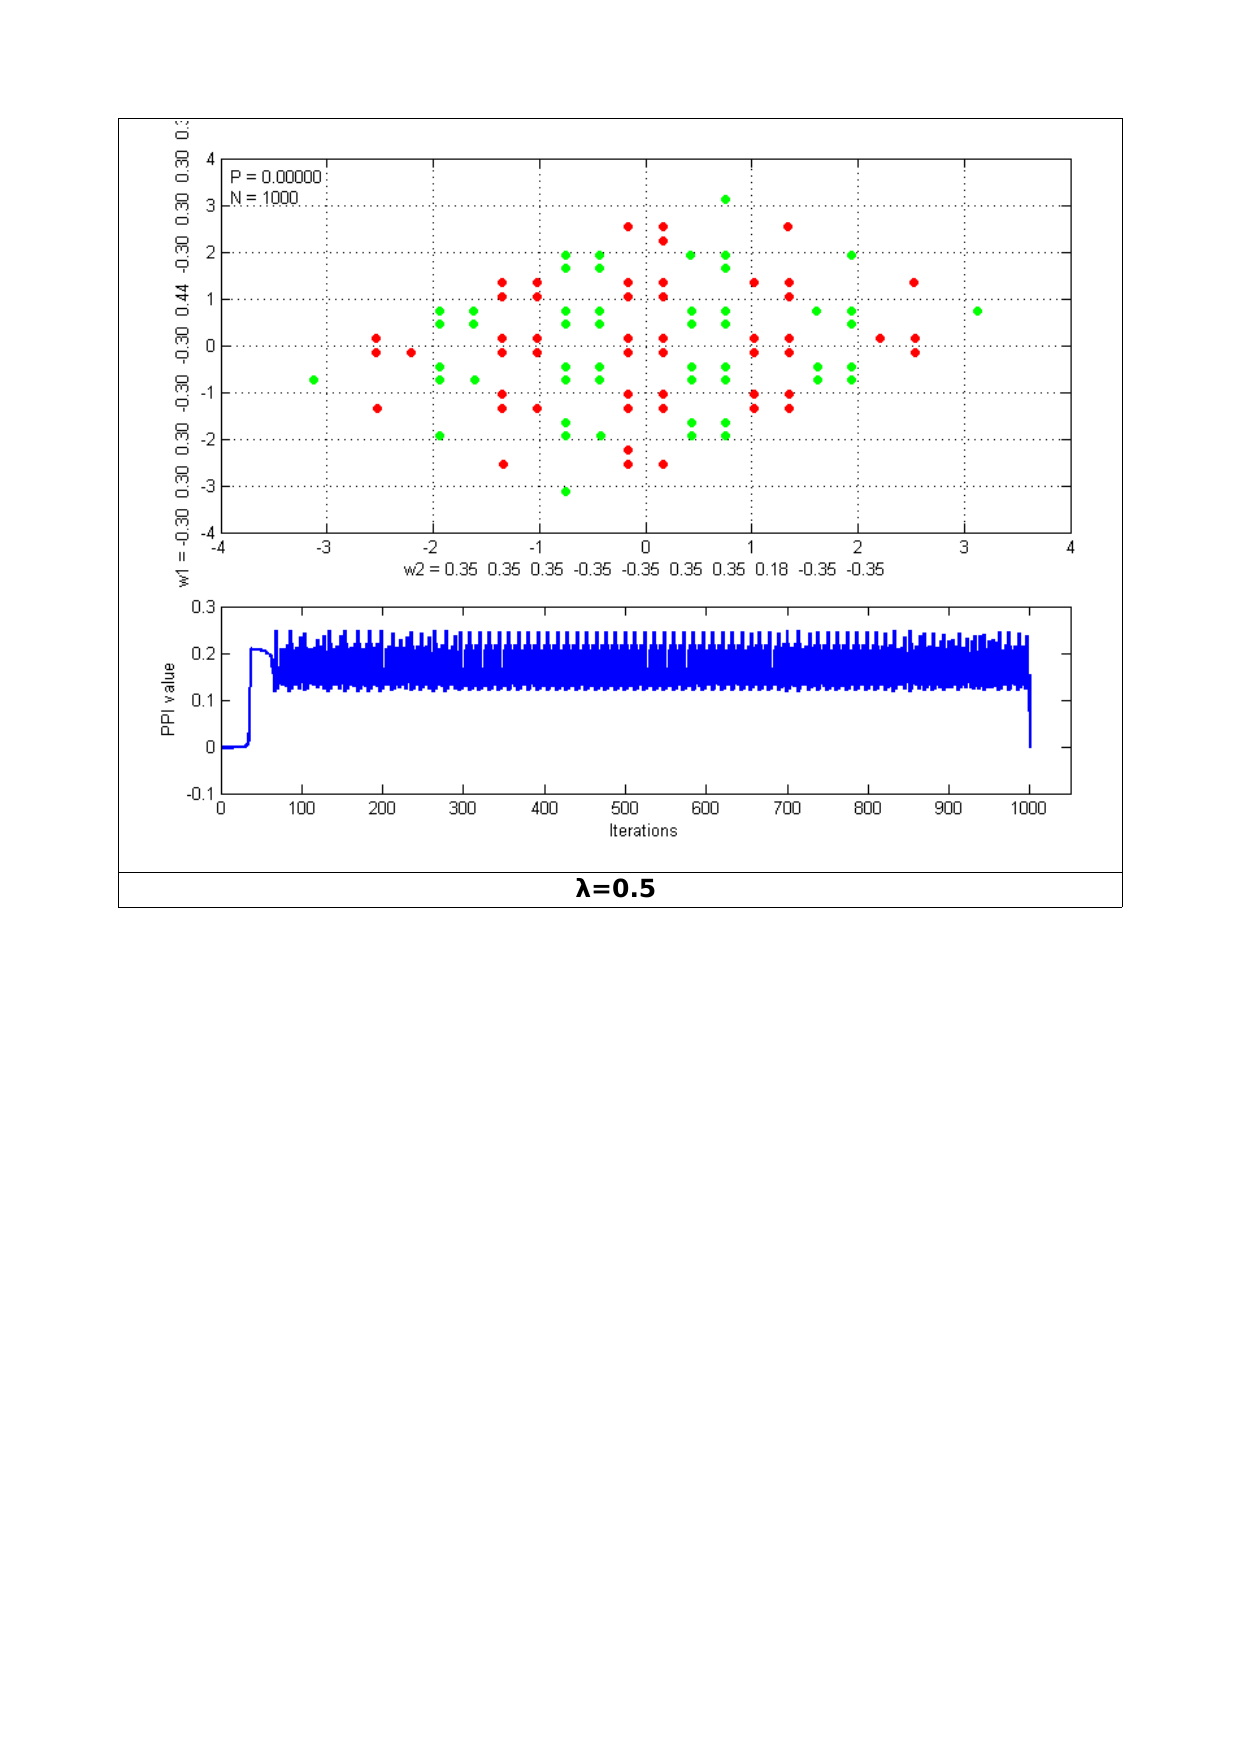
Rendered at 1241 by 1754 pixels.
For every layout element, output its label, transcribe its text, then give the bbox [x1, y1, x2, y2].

table_cell λ=0.5 [119, 873, 1122, 907]
table_cell [119, 119, 1122, 872]
picture [121, 121, 1120, 869]
